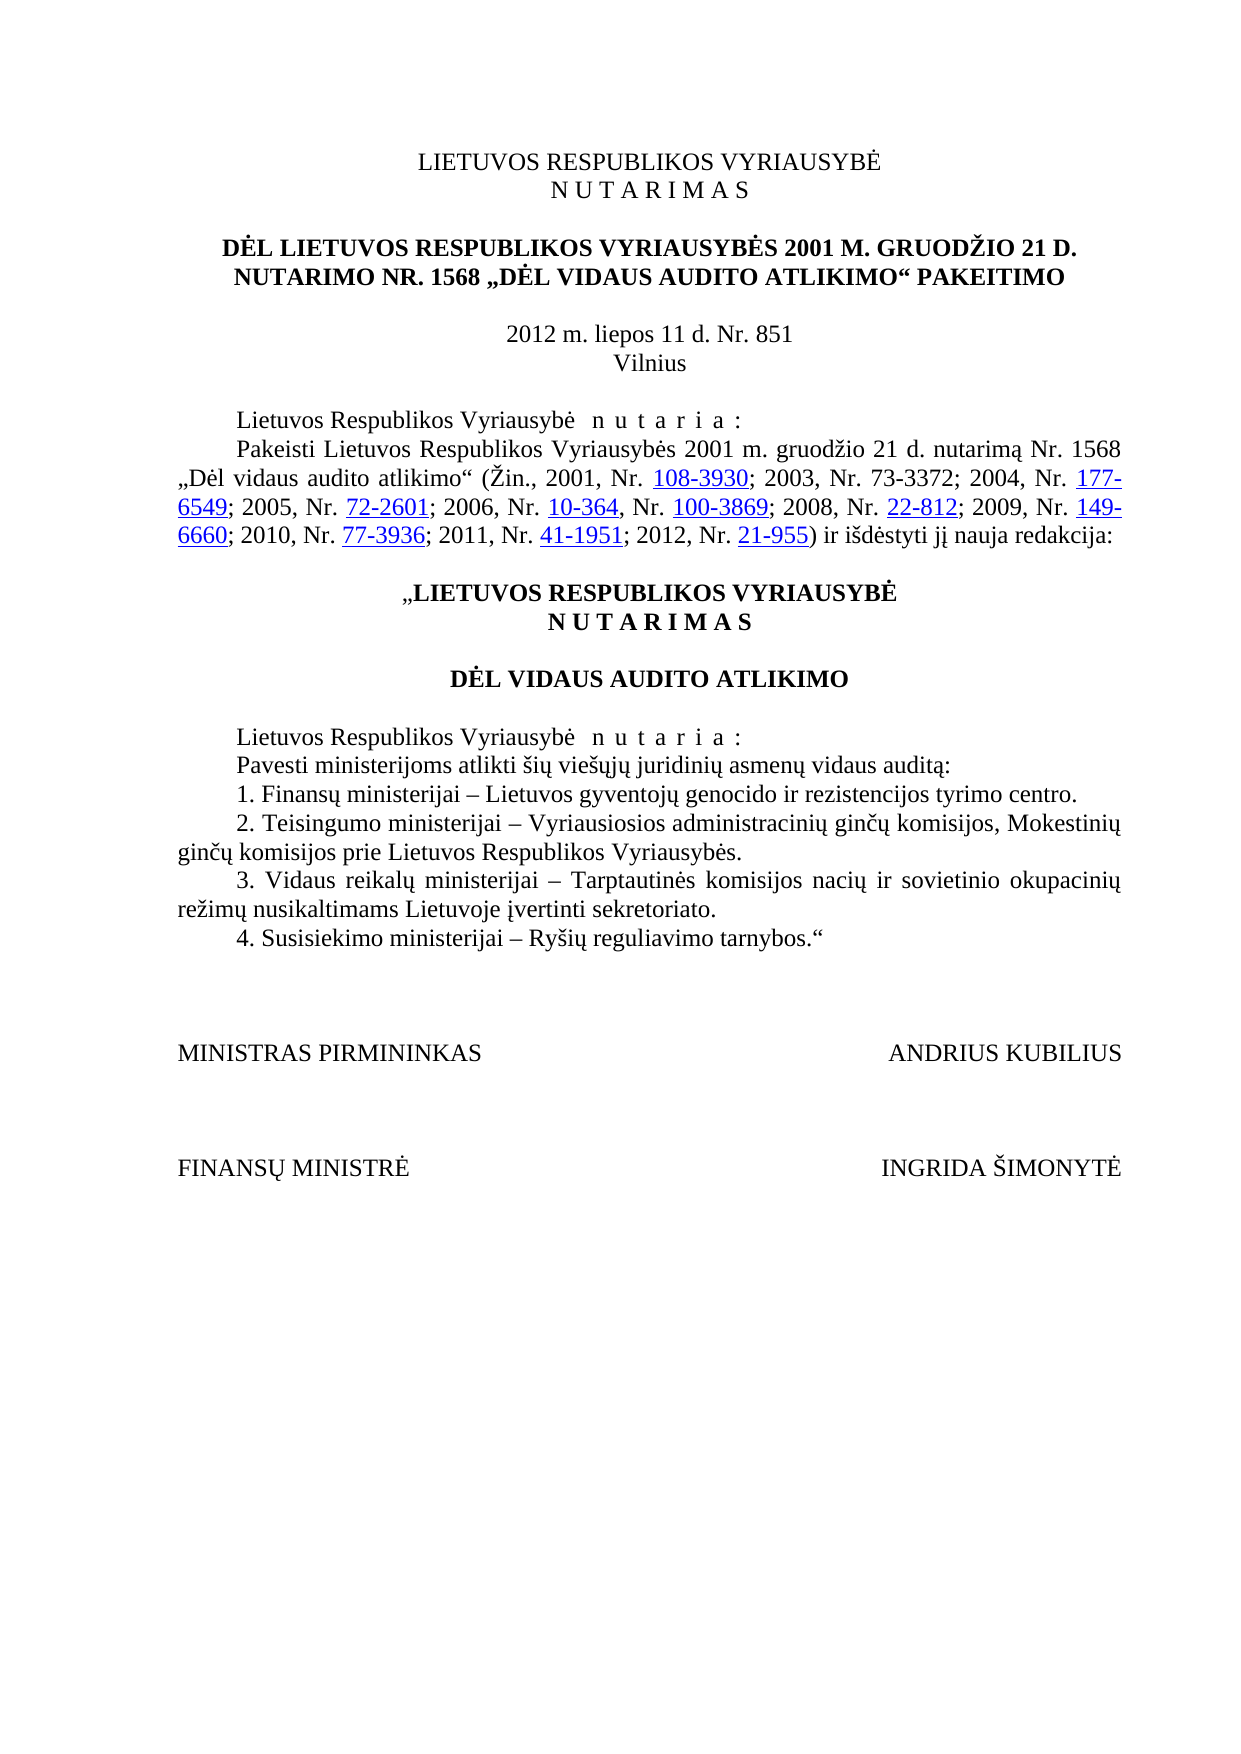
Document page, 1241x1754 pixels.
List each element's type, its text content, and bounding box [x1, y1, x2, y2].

text Vilnius [177, 348, 1122, 377]
text Pavesti ministerijoms atlikti šių viešųjų juridinių asmenų vidaus auditą: [177, 751, 1122, 779]
text Lietuvos Respublikos Vyriausybė nutaria: [177, 722, 1122, 751]
text 3. Vidaus reikalų ministerijai – Tarptautinės komisijos nacių ir sovietinio okupacinių režimų nusikaltimams Lietuvoje įvertinti sekretoriato. [177, 866, 1122, 923]
text Lietuvos Respublikos Vyriausybė nutaria: [177, 406, 1122, 434]
text FINANSŲ MINISTRĖ INGRIDA ŠIMONYTĖ [177, 1153, 1122, 1182]
text Dėl LIETUVOS RESPUBLIKOS VYRIAUSYBĖS 2001 M. GRUODŽIO 21 D. NUTARIMO NR. 1568 „DĖL VIDAUS AUDITO ATLIKIMO“ PAKEITIMO [177, 233, 1122, 291]
text 1. Finansų ministerijai – Lietuvos gyventojų genocido ir rezistencijos tyrimo centro. [177, 779, 1122, 808]
text 2. Teisingumo ministerijai – Vyriausiosios administracinių ginčų komisijos, Mokestinių ginčų komisijos prie Lietuvos Respublikos Vyriausybės. [177, 808, 1122, 866]
text Lietuvos Respublikos Vyriausybė [177, 147, 1122, 176]
text „LIETUVOS RESPUBLIKOS VYRIAUSYBĖ [177, 578, 1122, 607]
text NUTARIMAS [177, 607, 1122, 636]
text DĖL vidaus audito atlikimo [177, 664, 1122, 693]
text Pakeisti Lietuvos Respublikos Vyriausybės 2001 m. gruodžio 21 d. nutarimą Nr. 1568 „Dėl vidaus audito atlikimo“ (Žin., 2001, Nr. 108-3930; 2003, Nr. 73-3372; 2004, Nr. 177-6549; 2005, Nr. 72-2601; 2006, Nr. 10-364, Nr. 100-3869; 2008, Nr. 22-812; 2009, Nr. 149-6660; 2010, Nr. 77-3936; 2011, Nr. 41-1951; 2012, Nr. 21-955) ir išdėstyti jį nauja redakcija: [177, 434, 1122, 549]
text 4. Susisiekimo ministerijai – Ryšių reguliavimo tarnybos.“ [177, 923, 1122, 952]
text MINISTRAS PIRMININKAS ANDRIUS KUBILIUS [177, 1038, 1122, 1067]
text NUTARIMAS [177, 176, 1122, 204]
text 2012 m. liepos 11 d. Nr. 851 [177, 319, 1122, 348]
